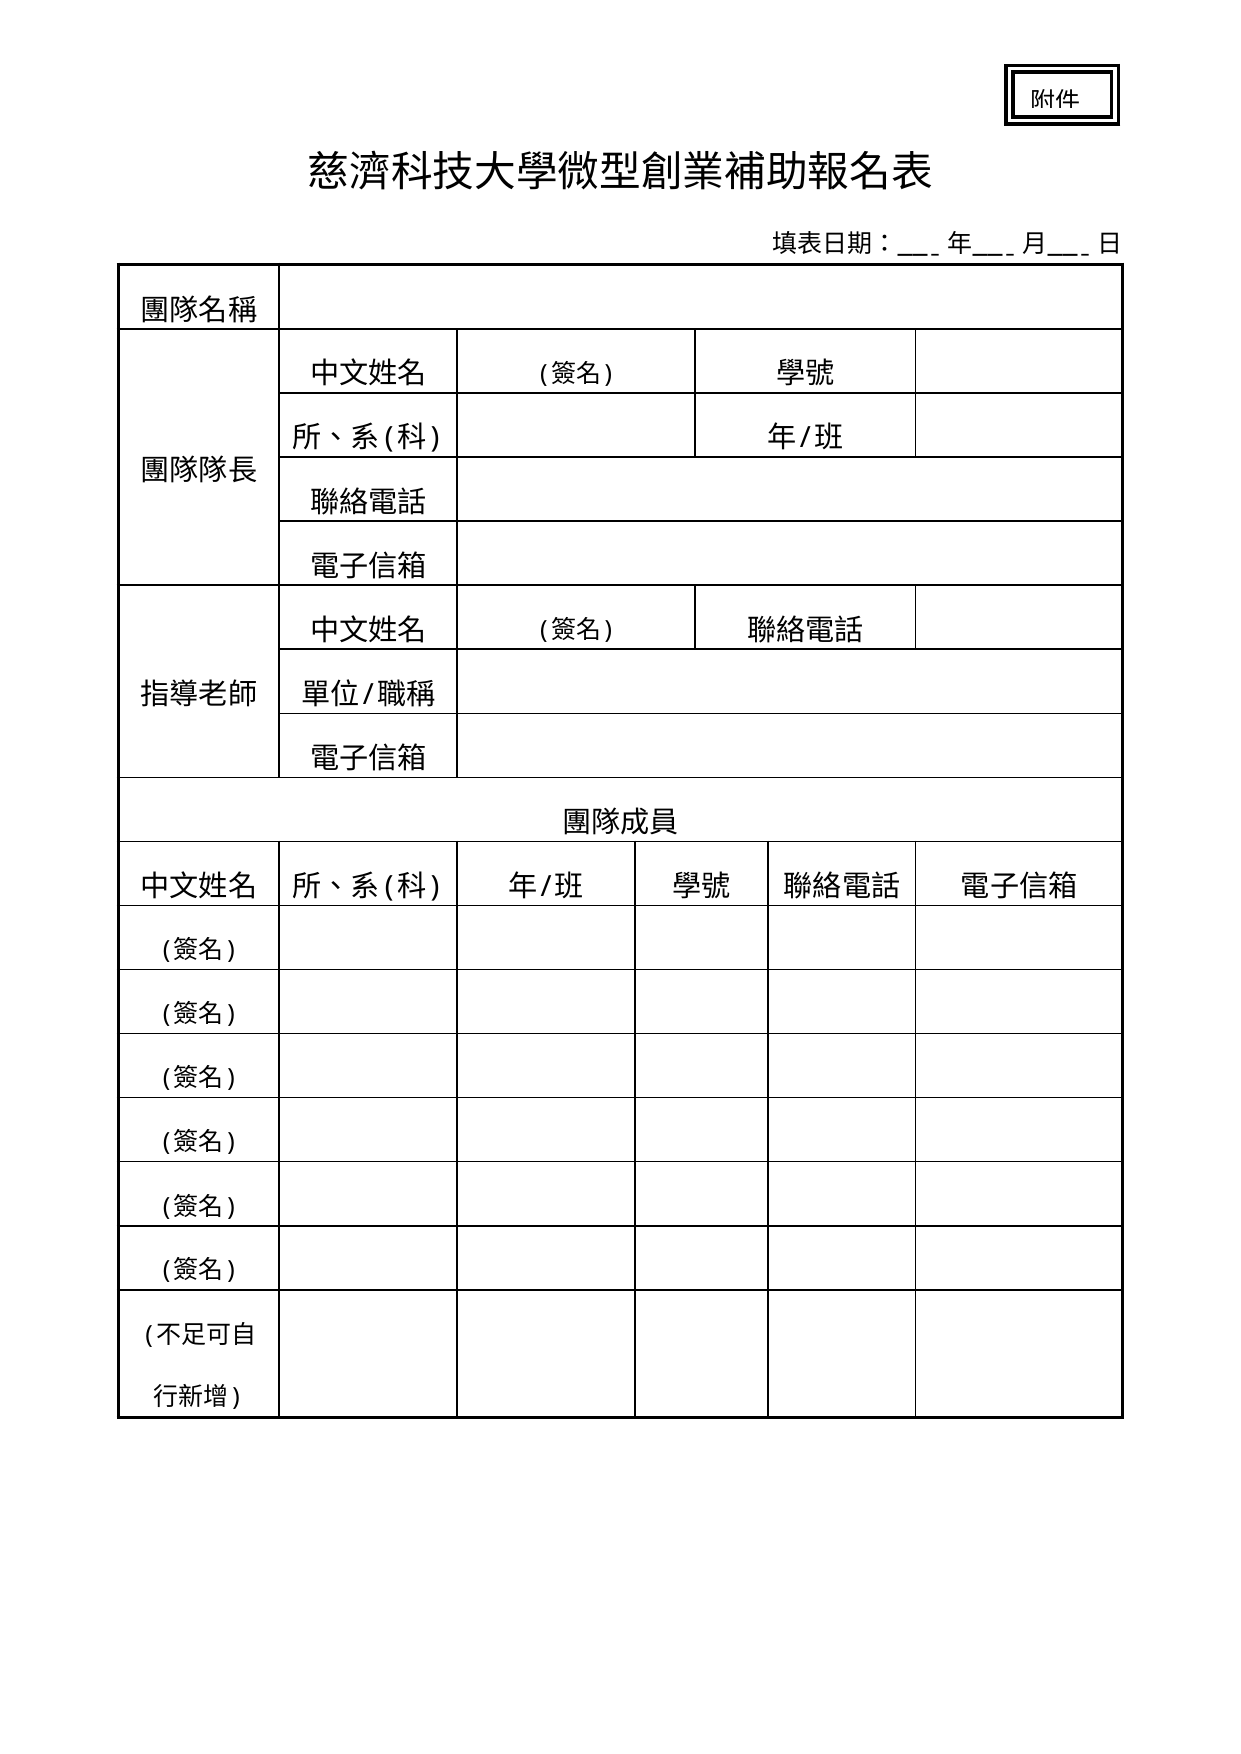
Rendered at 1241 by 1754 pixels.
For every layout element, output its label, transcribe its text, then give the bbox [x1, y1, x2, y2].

text 慈濟科技大學微型創業補助報名表 [118, 127, 1122, 189]
table_cell (簽名) [120, 1034, 278, 1097]
table_cell [916, 586, 1121, 648]
text [1008, 67, 1117, 122]
table_cell [458, 1291, 634, 1416]
table_cell [636, 906, 767, 969]
table_cell (不足可自行新增) [120, 1291, 278, 1416]
table_cell [458, 1034, 634, 1097]
table_cell 單位/職稱 [280, 650, 456, 712]
table_cell [280, 906, 456, 969]
table_cell [458, 906, 634, 969]
table_cell [636, 1291, 767, 1416]
table_cell 電子信箱 [916, 842, 1121, 904]
table_cell 學號 [696, 330, 915, 392]
table_cell 團隊隊長 [120, 330, 278, 584]
table_cell [280, 1291, 456, 1416]
table_cell [916, 1162, 1121, 1225]
table_cell 中文姓名 [280, 330, 456, 392]
table_cell [636, 1162, 767, 1225]
table_cell [458, 458, 1121, 520]
table_cell [280, 970, 456, 1033]
table_cell [280, 1162, 456, 1225]
table_cell 電子信箱 [280, 522, 456, 584]
table_cell [916, 330, 1121, 392]
table_cell [458, 714, 1121, 776]
table_cell [769, 970, 915, 1033]
table_cell (簽名) [120, 906, 278, 969]
table_cell 所、系(科) [280, 842, 456, 904]
table_cell 中文姓名 [280, 586, 456, 648]
table_header 團隊名稱 [120, 266, 278, 328]
table_cell [280, 1034, 456, 1097]
table_cell [916, 1098, 1121, 1161]
table_cell [769, 1227, 915, 1289]
text 附件一 [1030, 81, 1095, 108]
table_cell [458, 1098, 634, 1161]
table_cell [916, 1227, 1121, 1289]
table_cell [636, 1227, 767, 1289]
table_cell [916, 906, 1121, 969]
text 填表日期：__ˍ年__ˍ月__ˍ日 [118, 200, 1122, 262]
table_cell (簽名) [458, 330, 694, 392]
table_cell 聯絡電話 [280, 458, 456, 520]
table_cell [636, 1098, 767, 1161]
table_cell [769, 906, 915, 969]
table_cell [916, 1034, 1121, 1097]
table_cell [769, 1098, 915, 1161]
table_cell 年/班 [458, 842, 634, 904]
table_cell (簽名) [120, 970, 278, 1033]
table_cell 年/班 [696, 394, 915, 456]
table_cell [280, 1227, 456, 1289]
table_cell 聯絡電話 [769, 842, 915, 904]
table_cell [636, 1034, 767, 1097]
table_cell [458, 394, 694, 456]
table_cell [458, 650, 1121, 712]
table_cell [769, 1034, 915, 1097]
table_cell (簽名) [120, 1227, 278, 1289]
table_cell [458, 1162, 634, 1225]
table_cell (簽名) [120, 1162, 278, 1225]
table_cell [280, 1098, 456, 1161]
table_cell 中文姓名 [120, 842, 278, 904]
table_cell 學號 [636, 842, 767, 904]
table_cell [916, 394, 1121, 456]
table_cell [916, 970, 1121, 1033]
table_cell 所、系(科) [280, 394, 456, 456]
table_cell [458, 522, 1121, 584]
table_cell (簽名) [458, 586, 694, 648]
table_cell 團隊成員 [120, 778, 1121, 841]
table_cell 聯絡電話 [696, 586, 915, 648]
table_cell [769, 1291, 915, 1416]
table_cell 電子信箱 [280, 714, 456, 776]
table_header [280, 266, 1121, 328]
table_cell [769, 1162, 915, 1225]
table_cell [458, 1227, 634, 1289]
table_cell [458, 970, 634, 1033]
table_cell 指導老師 [120, 586, 278, 776]
table_cell (簽名) [120, 1098, 278, 1161]
table_cell [636, 970, 767, 1033]
table_cell [916, 1291, 1121, 1416]
